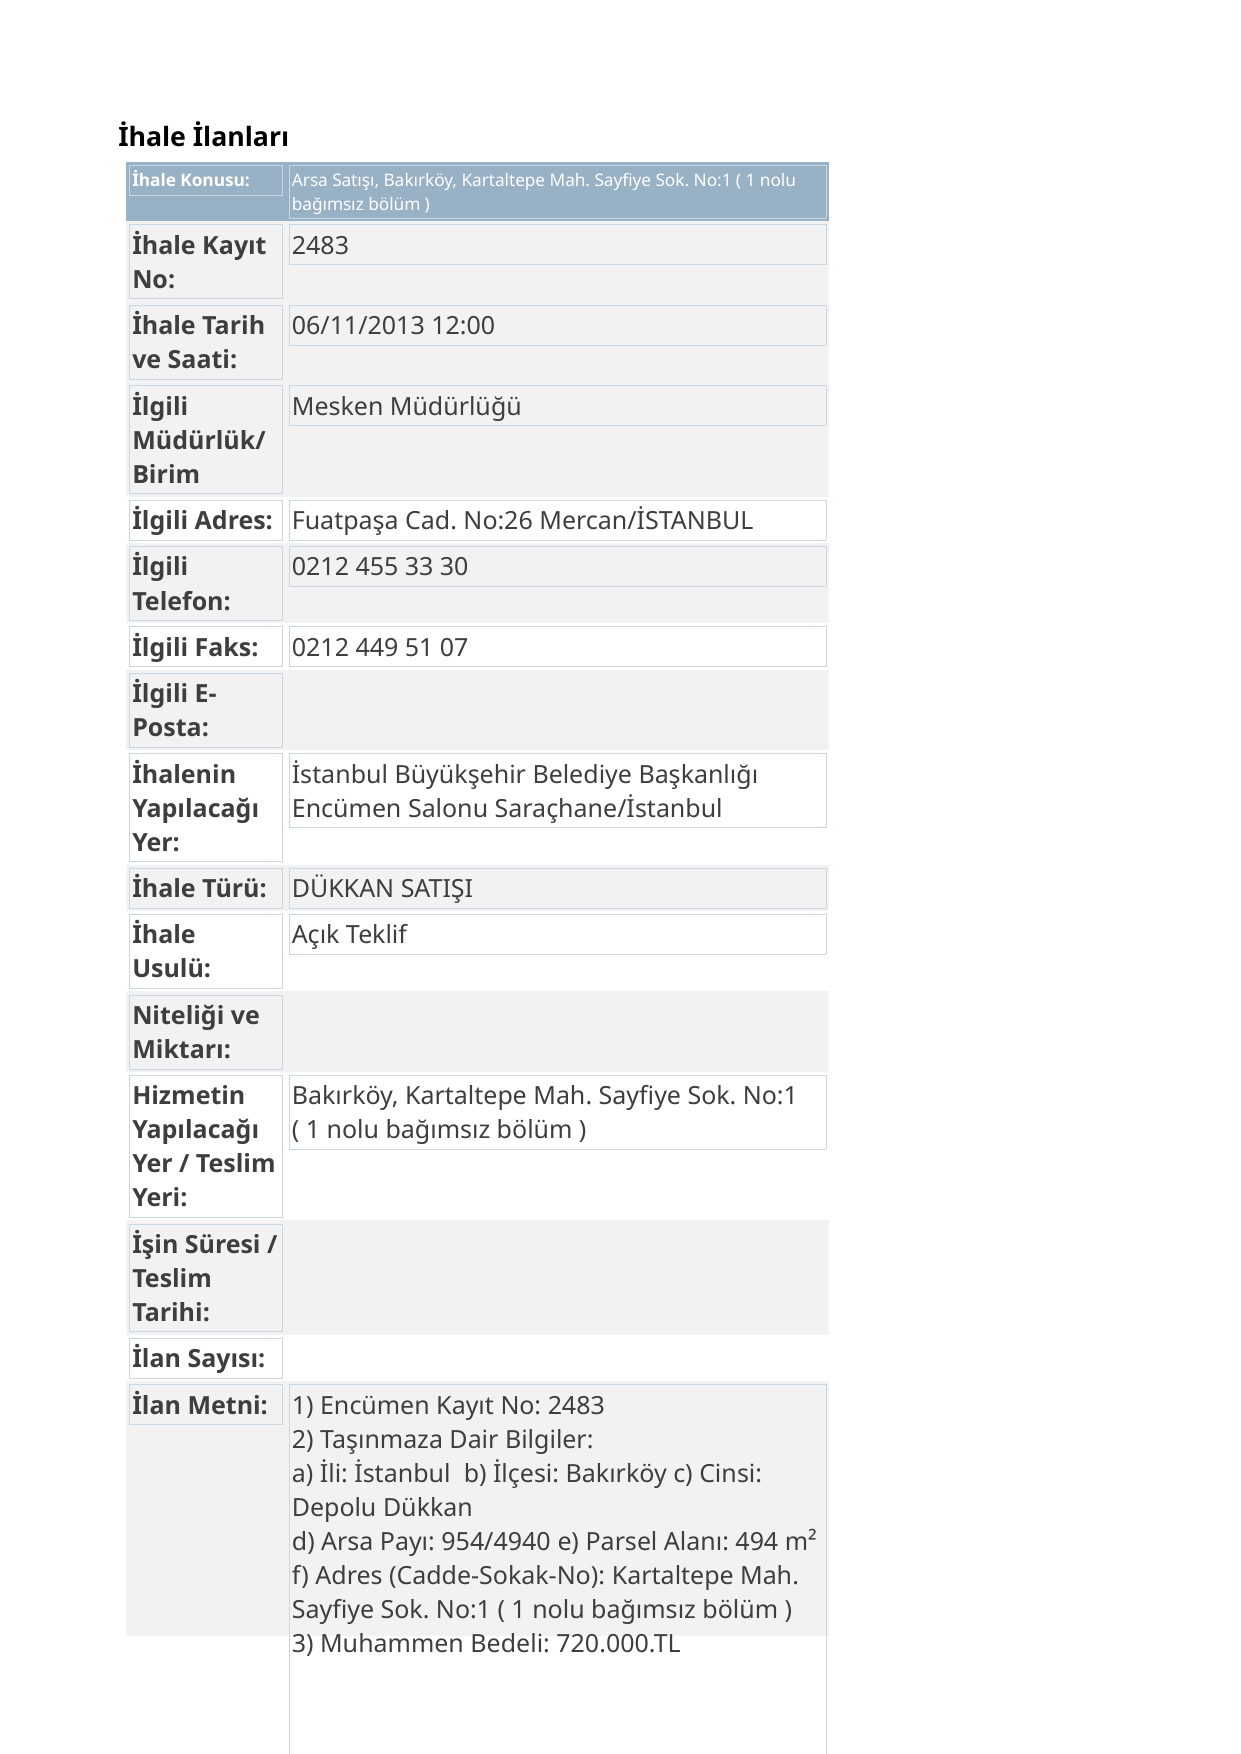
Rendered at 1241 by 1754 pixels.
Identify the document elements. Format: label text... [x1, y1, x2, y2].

table_cell İhale Kayıt No: [126, 221, 286, 302]
table_header [118, 154, 868, 1636]
table_cell Mesken Müdürlüğü [286, 382, 829, 497]
table_cell İhale Türü: [126, 865, 286, 911]
table_cell 1) Encümen Kayıt No: 2483 2) Taşınmaza Dair Bilgiler: a) İli: İstanbul b) İlçesi: Bakırköy c) Cinsi: Depolu Dükkan d) Arsa Payı: 954/4940 e) Parsel Alanı: 494 m² f) Adres (Cadde-Sokak-No): Kartaltepe Mah. Sayfiye Sok. No:1 ( 1 nolu bağımsız bölüm ) 3) Muhammen Bedeli: 720.000.TL 4) Geçici Teminatı: 21.600.-TL 5) İhale Tarihi ve Saati: 06 Kasım 2013 – 12:00 6) İhalenin Yapılacağı Yer: İstanbul Büyükşehir Belediye Başkanlığı Encümen Salonu Saraçhane/İstanbul 7) İhale Usulü: Fonlar İhale Yönetmeliğinin 38. maddesine istinaden Açık Teklif Usulü 8) İhale şartnamesi: Mesken Müdürlüğü’nden satın alınabilir ya da aynı yerde ücretsiz görülebilir. Fuatpaşa Cad. No:26 Mercan/İSTANBUL Tel: 0212 455 33 30 Fax: 0212 449 51 07 9) Şartname Bedeli: 300-TL. 10) İhaleye katılmak isteyenlerden istenen belgeler: a) Nüfus cüzdan sureti ve İkametgah belgesi ya da T.C. Kimlik Numarasını ihtiva eden “Nüfus Cüzdanı”, “Sürücü Belgesi” veya “Pasaport” ibrâzı (Gerçek kişiler) b) 2886 sayılı Devlet İhale Kanunu’nda belirtilen Geçici Teminat c) Teklif vermeye yetkili olduğunu gösteren, ihale tarihi itibariyle son bir yıl içerisinde düzenlenmiş noter tasdikli imza sirküleri (Tüzel Kişiler) d) Mevzuatı gereği tüzel kişiliğin siciline kayıtlı bulunduğu Ticaret ve/veya Sanayi Odasından, ihale tarihi itibariyle son bir yıl içerisinde alınmış tüzel kişiliğin sicile kayıtlı olduğuna dair belge (Tüzel Kişiler) e) Vekâleten katılınması halinde noter tasdikli Vekâletname f) Yabancı istekliler için Türkiye’de gayrimenkul edinilmesine ilişkin kanuni şartları taşımak ve Türkiye’de tebligat için adres beyanı g) Ortak katılım olması halinde Ortaklık Beyannamesi h) Gayrimenkul satın alınmasına ilişkin Ticaret Sicilinden alınmış Yetki Belgesi (Tüzel Kişiler) ı) Yabancı isteklilerin sunacakları yurtdışında düzenlenmiş her türlü belgenin Türkiye Cumhuriyeti konsolosluklarınca tasdik edilmiş veya apostil şerhini havi olması gerekmektedir. 11) Nüfus Cüzdan sureti ve ikametgâh getirmeyen gerçek kişiler, kimlik paylaşım sistemi kayıtlarının teyidi için ihale saatinden önce Encümen Müdürlüğü’ne ( İstanbul Büyükşehir Belediye Başkanlığı Kemalpaşa Mah. Şehzadebaşı Cad. No:25 34134 Fatih/İSTANBUL) başvurmaları gerekmektedir. 12) İhaleye katılmak isteyenlerin, ihale saatinden önce ihale şartnamesini incelemeleri ve tekliflerini de şartnamede belirtilen şartlar çerçevesinde vermeleri gerekmektedir. İLAN OLUNUR. [290, 1385, 826, 1636]
table_cell İhale Usulü: [126, 911, 286, 991]
table_cell DÜKKAN SATIŞI [286, 865, 829, 911]
table_header [126, 162, 860, 1636]
table_cell [286, 1335, 829, 1381]
text İhale İlanları [118, 118, 1122, 154]
table_cell [286, 670, 829, 750]
table_cell İlan Sayısı: [126, 1335, 286, 1381]
table_cell Hizmetin Yapılacağı Yer / Teslim Yeri: [126, 1072, 286, 1220]
table_cell İlgili Faks: [126, 623, 286, 670]
table_cell Fuatpaşa Cad. No:26 Mercan/İSTANBUL [286, 497, 829, 543]
table_cell İlgili Telefon: [126, 543, 286, 623]
table_cell İhale Tarih ve Saati: [126, 302, 286, 382]
table_cell 1) Encümen Kayıt No: 2483 2) Taşınmaza Dair Bilgiler: a) İli: İstanbul b) İlçesi: Bakırköy c) Cinsi: Depolu Dükkan d) Arsa Payı: 954/4940 e) Parsel Alanı: 494 m² f) Adres (Cadde-Sokak-No): Kartaltepe Mah. Sayfiye Sok. No:1 ( 1 nolu bağımsız bölüm ) 3) Muhammen Bedeli: 720.000.TL 4) Geçici Teminatı: 21.600.-TL 5) İhale Tarihi ve Saati: 06 Kasım 2013 – 12:00 6) İhalenin Yapılacağı Yer: İstanbul Büyükşehir Belediye Başkanlığı Encümen Salonu Saraçhane/İstanbul 7) İhale Usulü: Fonlar İhale Yönetmeliğinin 38. maddesine istinaden Açık Teklif Usulü 8) İhale şartnamesi: Mesken Müdürlüğü’nden satın alınabilir ya da aynı yerde ücretsiz görülebilir. Fuatpaşa Cad. No:26 Mercan/İSTANBUL Tel: 0212 455 33 30 Fax: 0212 449 51 07 9) Şartname Bedeli: 300-TL. 10) İhaleye katılmak isteyenlerden istenen belgeler: a) Nüfus cüzdan sureti ve İkametgah belgesi ya da T.C. Kimlik Numarasını ihtiva eden “Nüfus Cüzdanı”, “Sürücü Belgesi” veya “Pasaport” ibrâzı (Gerçek kişiler) b) 2886 sayılı Devlet İhale Kanunu’nda belirtilen Geçici Teminat c) Teklif vermeye yetkili olduğunu gösteren, ihale tarihi itibariyle son bir yıl içerisinde düzenlenmiş noter tasdikli imza sirküleri (Tüzel Kişiler) d) Mevzuatı gereği tüzel kişiliğin siciline kayıtlı bulunduğu Ticaret ve/veya Sanayi Odasından, ihale tarihi itibariyle son bir yıl içerisinde alınmış tüzel kişiliğin sicile kayıtlı olduğuna dair belge (Tüzel Kişiler) e) Vekâleten katılınması halinde noter tasdikli Vekâletname f) Yabancı istekliler için Türkiye’de gayrimenkul edinilmesine ilişkin kanuni şartları taşımak ve Türkiye’de tebligat için adres beyanı g) Ortak katılım olması halinde Ortaklık Beyannamesi h) Gayrimenkul satın alınmasına ilişkin Ticaret Sicilinden alınmış Yetki Belgesi (Tüzel Kişiler) ı) Yabancı isteklilerin sunacakları yurtdışında düzenlenmiş her türlü belgenin Türkiye Cumhuriyeti konsolosluklarınca tasdik edilmiş veya apostil şerhini havi olması gerekmektedir. 11) Nüfus Cüzdan sureti ve ikametgâh getirmeyen gerçek kişiler, kimlik paylaşım sistemi kayıtlarının teyidi için ihale saatinden önce Encümen Müdürlüğü’ne ( İstanbul Büyükşehir Belediye Başkanlığı Kemalpaşa Mah. Şehzadebaşı Cad. No:25 34134 Fatih/İSTANBUL) başvurmaları gerekmektedir. 12) İhaleye katılmak isteyenlerin, ihale saatinden önce ihale şartnamesini incelemeleri ve tekliflerini de şartnamede belirtilen şartlar çerçevesinde vermeleri gerekmektedir. İLAN OLUNUR. [286, 1381, 829, 1636]
table_cell Niteliği ve Miktarı: [126, 991, 286, 1072]
table_cell Açık Teklif [286, 911, 829, 991]
table_cell [286, 991, 829, 1072]
table_cell İhalenin Yapılacağı Yer: [126, 750, 286, 864]
table_cell İlgili Müdürlük/Birim [126, 382, 286, 497]
table_cell İstanbul Büyükşehir Belediye Başkanlığı Encümen Salonu Saraçhane/İstanbul [286, 750, 829, 864]
table_cell İlan Metni: [126, 1381, 286, 1636]
table_cell İlgili Adres: [126, 497, 286, 543]
table_cell [286, 1220, 829, 1335]
table_cell 2483 [286, 221, 829, 302]
table_cell 0212 455 33 30 [286, 543, 829, 623]
table_cell 0212 449 51 07 [286, 623, 829, 670]
table_cell 06/11/2013 12:00 [286, 302, 829, 382]
table_header İhale Konusu: [126, 162, 286, 221]
table_cell İlgili E-Posta: [126, 670, 286, 750]
table_cell Bakırköy, Kartaltepe Mah. Sayfiye Sok. No:1 ( 1 nolu bağımsız bölüm ) [286, 1072, 829, 1220]
table_cell İşin Süresi / Teslim Tarihi: [126, 1220, 286, 1335]
table_header Arsa Satışı, Bakırköy, Kartaltepe Mah. Sayfiye Sok. No:1 ( 1 nolu bağımsız bölüm ) [286, 162, 829, 221]
